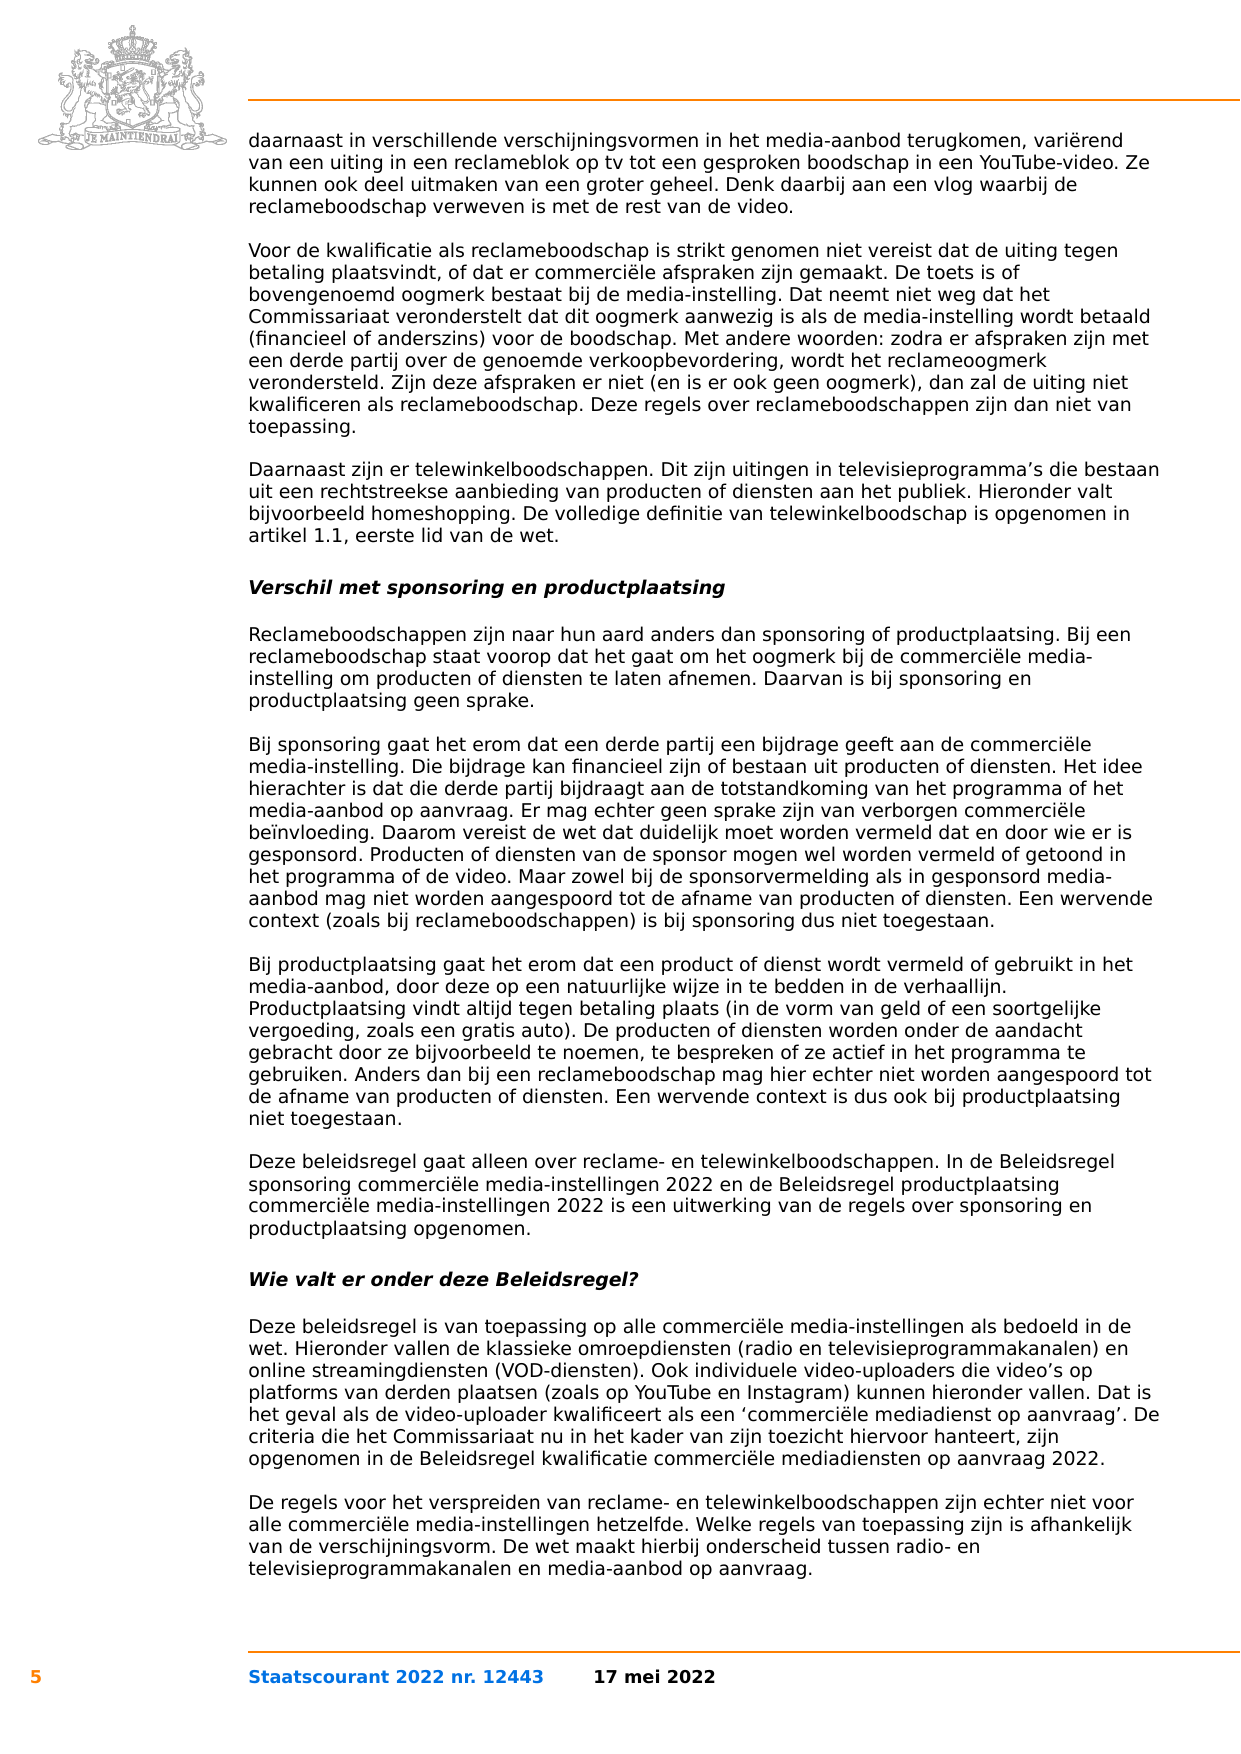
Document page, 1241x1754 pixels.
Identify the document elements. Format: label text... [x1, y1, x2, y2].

text daarnaast in verschillende verschijningsvormen in het media-aanbod terugkomen, variërend van een uiting in een reclameblok op tv tot een gesproken boodschap in een YouTube-video. Ze kunnen ook deel uitmaken van een groter geheel. Denk daarbij aan een vlog waarbij de reclameboodschap verweven is met de rest van de video. [248, 130, 1163, 218]
text De regels voor het verspreiden van reclame- en telewinkelboodschappen zijn echter niet voor alle commerciële media-instellingen hetzelfde. Welke regels van toepassing zijn is afhankelijk van de verschijningsvorm. De wet maakt hierbij onderscheid tussen radio- en televisieprogrammakanalen en media-aanbod op aanvraag. [248, 1492, 1163, 1580]
text Daarnaast zijn er telewinkelboodschappen. Dit zijn uitingen in televisieprogramma’s die bestaan uit een rechtstreekse aanbieding van producten of diensten aan het publiek. Hieronder valt bijvoorbeeld homeshopping. De volledige definitie van telewinkelboodschap is opgenomen in artikel 1.1, eerste lid van de wet. [248, 459, 1163, 547]
text Reclameboodschappen zijn naar hun aard anders dan sponsoring of productplaatsing. Bij een reclameboodschap staat voorop dat het gaat om het oogmerk bij de commerciële media-instelling om producten of diensten te laten afnemen. Daarvan is bij sponsoring en productplaatsing geen sprake. [248, 624, 1163, 712]
text Bij productplaatsing gaat het erom dat een product of dienst wordt vermeld of gebruikt in het media-aanbod, door deze op een natuurlijke wijze in te bedden in de verhaallijn. Productplaatsing vindt altijd tegen betaling plaats (in de vorm van geld of een soortgelijke vergoeding, zoals een gratis auto). De producten of diensten worden onder de aandacht gebracht door ze bijvoorbeeld te noemen, te bespreken of ze actief in het programma te gebruiken. Anders dan bij een reclameboodschap mag hier echter niet worden aangespoord tot de afname van producten of diensten. Een wervende context is dus ook bij productplaatsing niet toegestaan. [248, 954, 1163, 1129]
subtitle Verschil met sponsoring en productplaatsing [248, 577, 1163, 599]
picture [38, 25, 227, 150]
text Deze beleidsregel gaat alleen over reclame- en telewinkelboodschappen. In de Beleidsregel sponsoring commerciële media-instellingen 2022 en de Beleidsregel productplaatsing commerciële media-instellingen 2022 is een uitwerking van de regels over sponsoring en productplaatsing opgenomen. [248, 1151, 1163, 1239]
subtitle Wie valt er onder deze Beleidsregel? [248, 1269, 1163, 1291]
text Deze beleidsregel is van toepassing op alle commerciële media-instellingen als bedoeld in de wet. Hieronder vallen de klassieke omroepdiensten (radio en televisieprogrammakanalen) en online streamingdiensten (VOD-diensten). Ook individuele video-uploaders die video’s op platforms van derden plaatsen (zoals op YouTube en Instagram) kunnen hieronder vallen. Dat is het geval als de video-uploader kwalificeert als een ‘commerciële mediadienst op aanvraag’. De criteria die het Commissariaat nu in het kader van zijn toezicht hiervoor hanteert, zijn opgenomen in de Beleidsregel kwalificatie commerciële mediadiensten op aanvraag 2022. [248, 1316, 1163, 1470]
text Bij sponsoring gaat het erom dat een derde partij een bijdrage geeft aan de commerciële media-instelling. Die bijdrage kan financieel zijn of bestaan uit producten of diensten. Het idee hierachter is dat die derde partij bijdraagt aan de totstandkoming van het programma of het media-aanbod op aanvraag. Er mag echter geen sprake zijn van verborgen commerciële beïnvloeding. Daarom vereist de wet dat duidelijk moet worden vermeld dat en door wie er is gesponsord. Producten of diensten van de sponsor mogen wel worden vermeld of getoond in het programma of de video. Maar zowel bij de sponsorvermelding als in gesponsord media-aanbod mag niet worden aangespoord tot de afname van producten of diensten. Een wervende context (zoals bij reclameboodschappen) is bij sponsoring dus niet toegestaan. [248, 734, 1163, 932]
text Voor de kwalificatie als reclameboodschap is strikt genomen niet vereist dat de uiting tegen betaling plaatsvindt, of dat er commerciële afspraken zijn gemaakt. De toets is of bovengenoemd oogmerk bestaat bij de media-instelling. Dat neemt niet weg dat het Commissariaat veronderstelt dat dit oogmerk aanwezig is als de media-instelling wordt betaald (financieel of anderszins) voor de boodschap. Met andere woorden: zodra er afspraken zijn met een derde partij over de genoemde verkoopbevordering, wordt het reclameoogmerk verondersteld. Zijn deze afspraken er niet (en is er ook geen oogmerk), dan zal de uiting niet kwalificeren als reclameboodschap. Deze regels over reclameboodschappen zijn dan niet van toepassing. [248, 240, 1163, 437]
